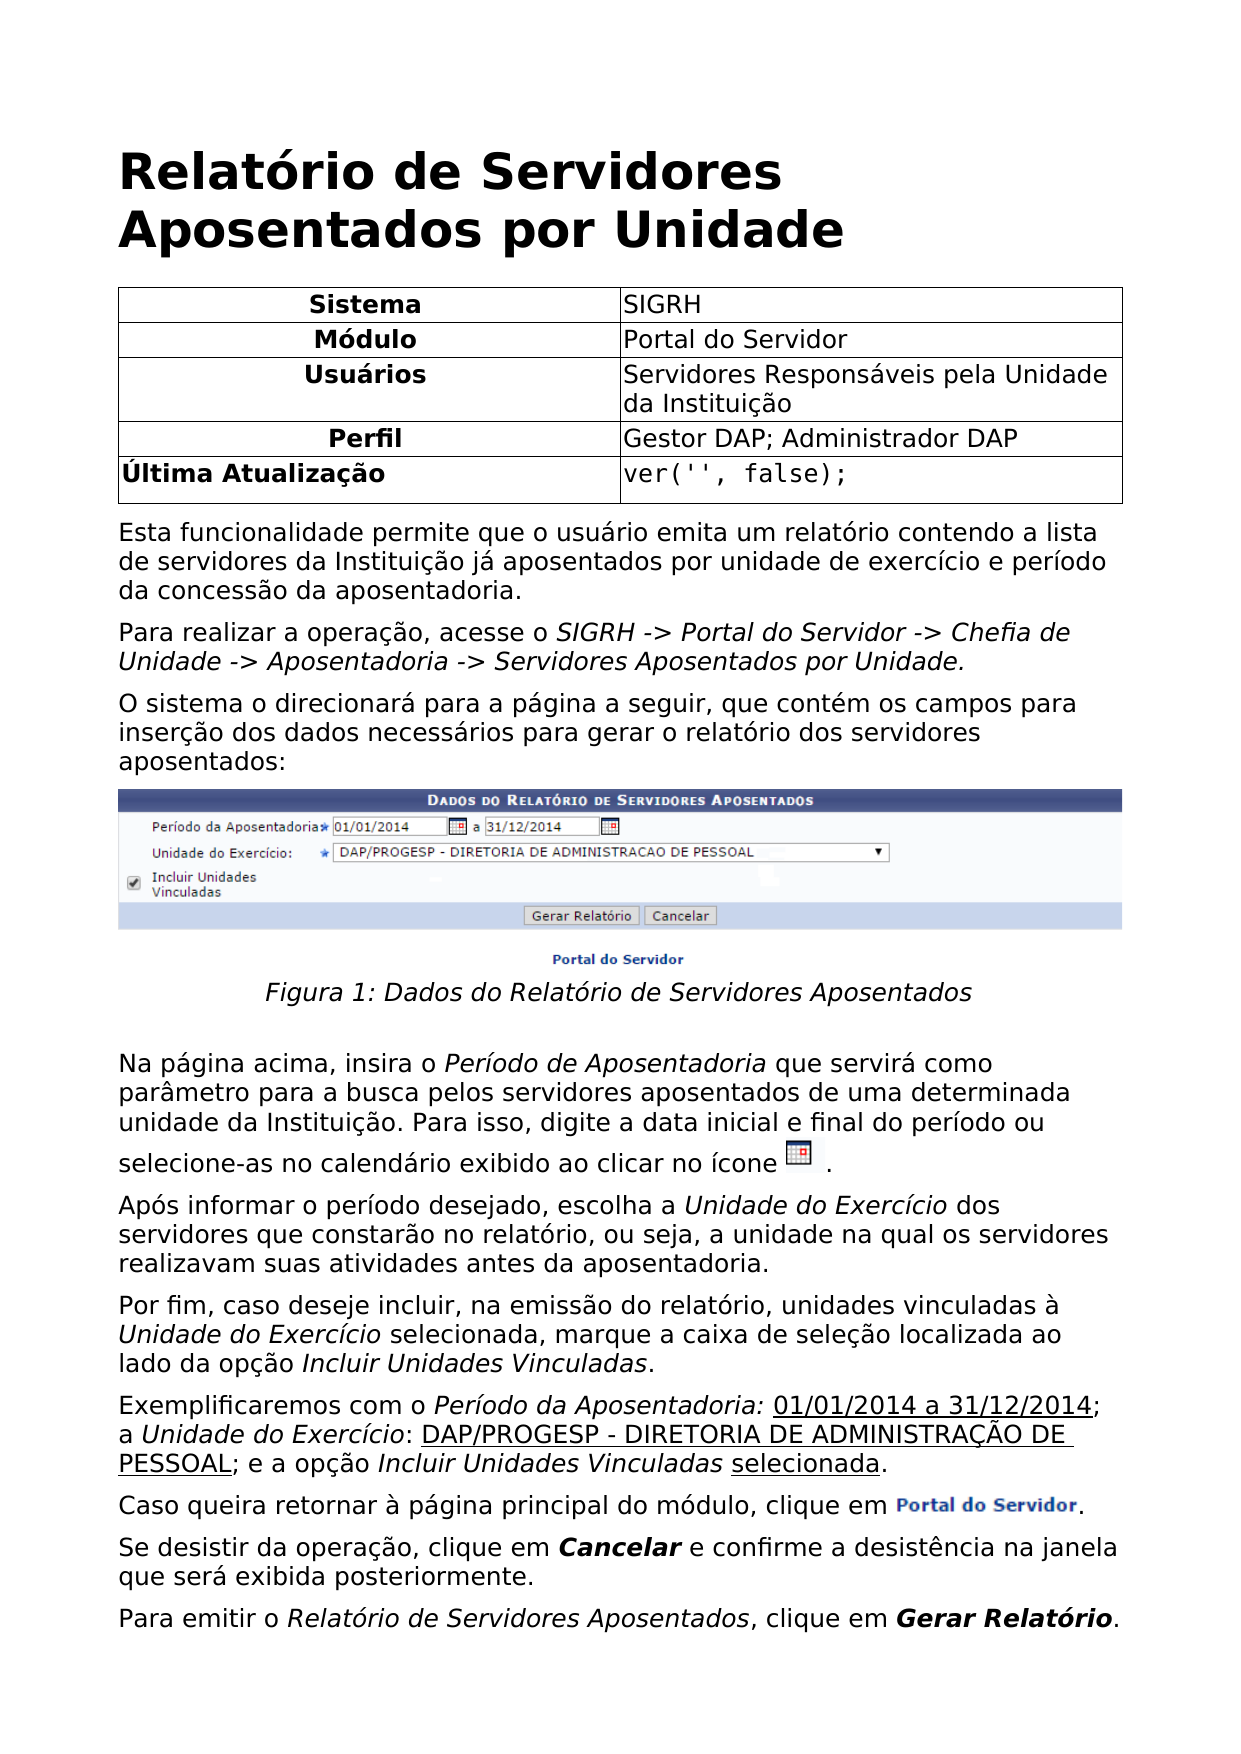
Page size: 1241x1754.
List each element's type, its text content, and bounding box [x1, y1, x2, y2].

text Após informar o período desejado, escolha a Unidade do Exercício dos servidores que constarão no relatório, ou seja, a unidade na qual os servidores realizavam suas atividades antes da aposentadoria. [118, 1191, 1122, 1279]
text O sistema o direcionará para a página a seguir, que contém os campos para inserção dos dados necessários para gerar o relatório dos servidores aposentados: [118, 689, 1122, 777]
text Caso queira retornar à página principal do módulo, clique em . [118, 1491, 1122, 1521]
table_cell Perfil [119, 422, 620, 456]
subtitle Relatório de Servidores Aposentados por Unidade [118, 143, 1122, 259]
text Na página acima, insira o Período de Aposentadoria que servirá como parâmetro para a busca pelos servidores aposentados de uma determinada unidade da Instituição. Para isso, digite a data inicial e final do período ou selecione-as no calendário exibido ao clicar no ícone . [118, 1049, 1122, 1179]
table_cell Portal do Servidor [621, 323, 1122, 357]
table_cell Módulo [119, 323, 620, 357]
table_cell Servidores Responsáveis pela Unidade da Instituição [621, 358, 1122, 421]
text Para emitir o Relatório de Servidores Aposentados, clique em Gerar Relatório. [118, 1604, 1122, 1633]
picture [896, 1494, 1078, 1515]
table_cell Usuários [119, 358, 620, 421]
table_cell Gestor DAP; Administrador DAP [621, 422, 1122, 456]
table_header Sistema [119, 288, 620, 322]
text Se desistir da operação, clique em Cancelar e confirme a desistência na janela que será exibida posteriormente. [118, 1533, 1122, 1591]
table_cell ver('', false); [621, 457, 1122, 503]
picture [118, 789, 1123, 979]
text Por fim, caso deseje incluir, na emissão do relatório, unidades vinculadas à Unidade do Exercício selecionada, marque a caixa de seleção localizada ao lado da opção Incluir Unidades Vinculadas. [118, 1291, 1122, 1379]
text Esta funcionalidade permite que o usuário emita um relatório contendo a lista de servidores da Instituição já aposentados por unidade de exercício e período da concessão da aposentadoria. [118, 518, 1122, 606]
text Exemplificaremos com o Período da Aposentadoria: 01/01/2014 a 31/12/2014; a Unidade do Exercício: DAP/PROGESP - DIRETORIA DE ADMINISTRAÇÃO DE PESSOAL; e a opção Incluir Unidades Vinculadas selecionada. [118, 1391, 1122, 1479]
picture [786, 1137, 826, 1173]
table_header SIGRH [621, 288, 1122, 322]
table_cell Última Atualização [119, 457, 620, 503]
text Figura 1: Dados do Relatório de Servidores Aposentados [118, 979, 1122, 1008]
text Para realizar a operação, acesse o SIGRH -> Portal do Servidor -> Chefia de Unidade -> Aposentadoria -> Servidores Aposentados por Unidade. [118, 618, 1122, 677]
